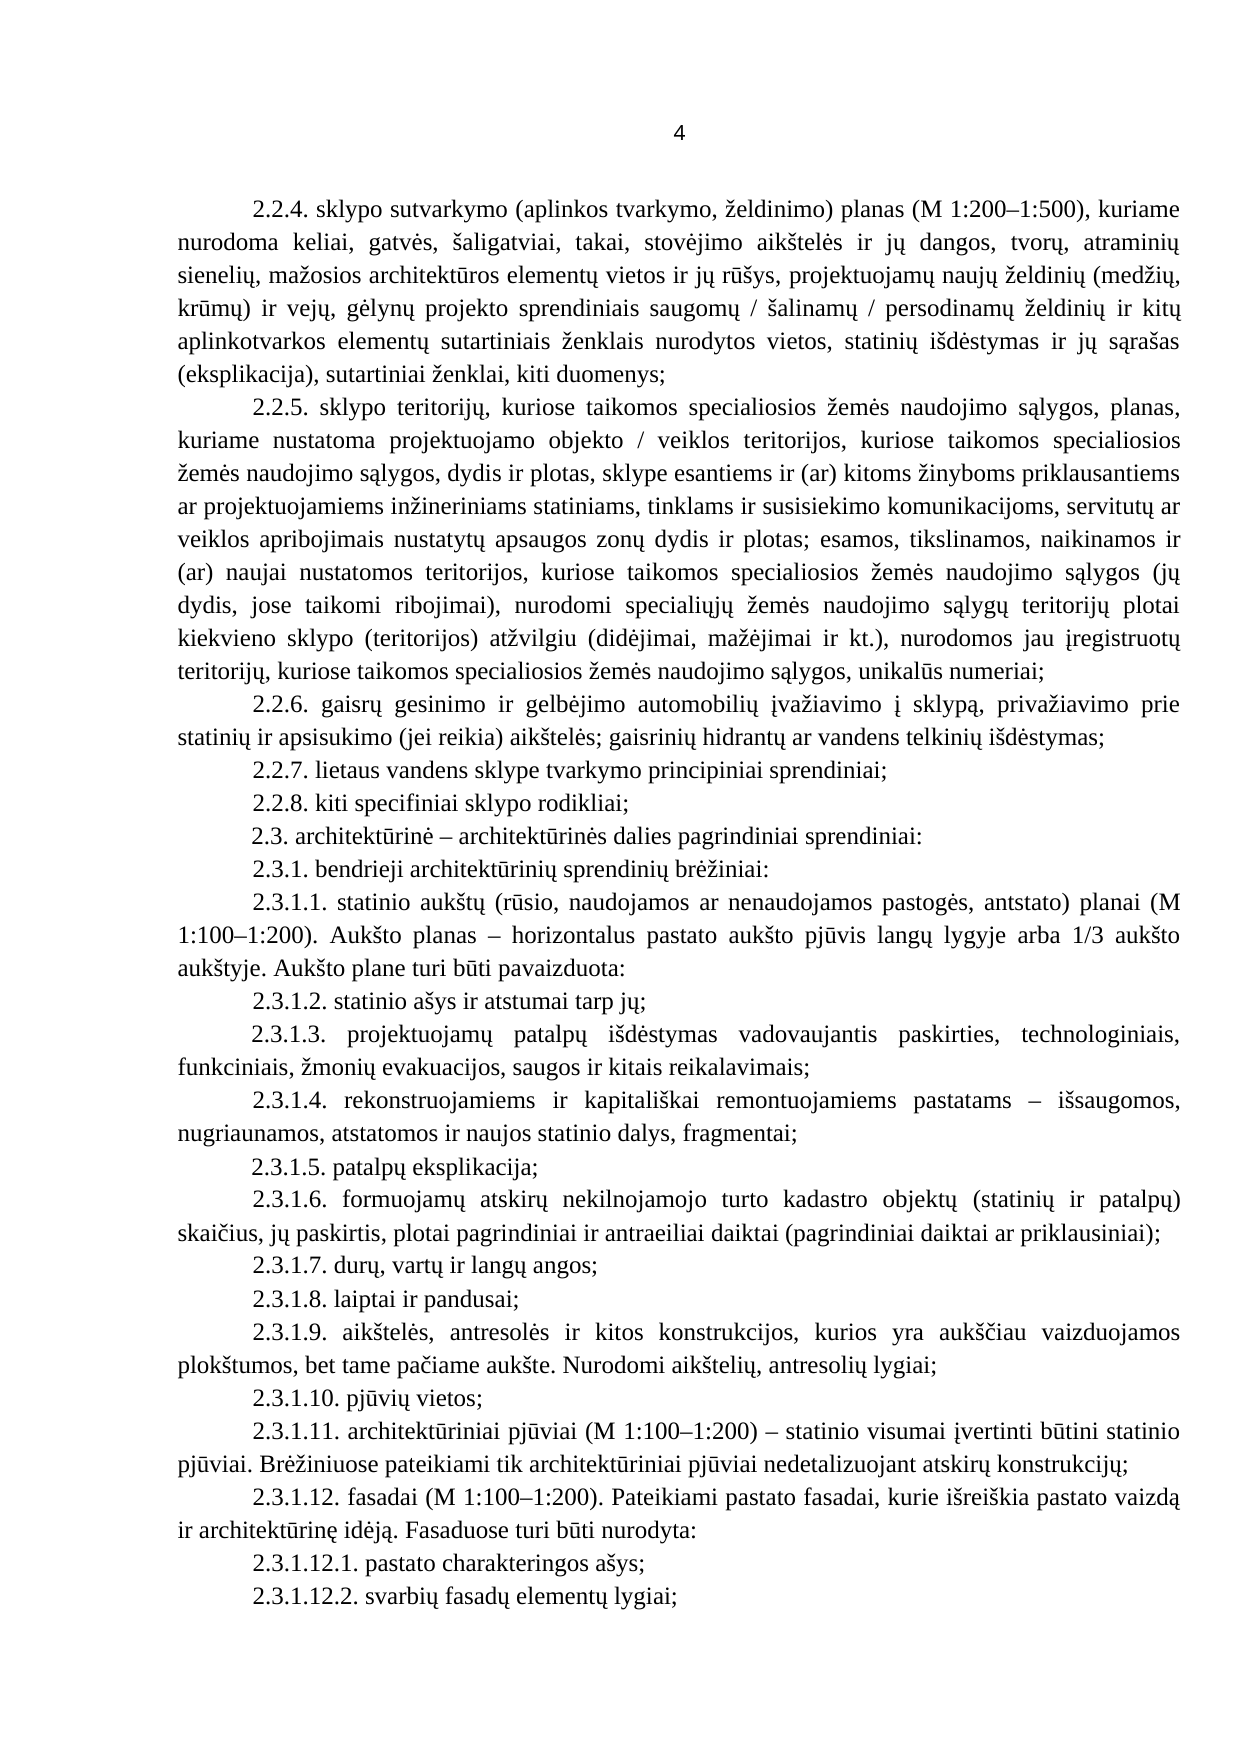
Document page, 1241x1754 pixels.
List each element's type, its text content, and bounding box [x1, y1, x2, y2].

text 2.3.1. bendrieji architektūrinių sprendinių brėžiniai: [177, 854, 1181, 883]
text 2.3.1.3. projektuojamų patalpų išdėstymas vadovaujantis paskirties, technologiniais, funkciniais, žmonių evakuacijos, saugos ir kitais reikalavimais; [177, 1019, 1181, 1081]
text 2.3.1.10. pjūvių vietos; [177, 1383, 1181, 1411]
text 2.2.5. sklypo teritorijų, kuriose taikomos specialiosios žemės naudojimo sąlygos, planas, kuriame nustatoma projektuojamo objekto / veiklos teritorijos, kuriose taikomos specialiosios žemės naudojimo sąlygos, dydis ir plotas, sklype esantiems ir (ar) kitoms žinyboms priklausantiems ar projektuojamiems inžineriniams statiniams, tinklams ir susisiekimo komunikacijoms, servitutų ar veiklos apribojimais nustatytų apsaugos zonų dydis ir plotas; esamos, tikslinamos, naikinamos ir (ar) naujai nustatomos teritorijos, kuriose taikomos specialiosios žemės naudojimo sąlygos (jų dydis, jose taikomi ribojimai), nurodomi specialiųjų žemės naudojimo sąlygų teritorijų plotai kiekvieno sklypo (teritorijos) atžvilgiu (didėjimai, mažėjimai ir kt.), nurodomos jau įregistruotų teritorijų, kuriose taikomos specialiosios žemės naudojimo sąlygos, unikalūs numeriai; [177, 392, 1181, 685]
text 2.3.1.11. architektūriniai pjūviai (M 1:100–1:200) – statinio visumai įvertinti būtini statinio pjūviai. Brėžiniuose pateikiami tik architektūriniai pjūviai nedetalizuojant atskirų konstrukcijų; [177, 1416, 1181, 1477]
text 2.3.1.8. laiptai ir pandusai; [177, 1284, 1181, 1312]
text 2.3.1.2. statinio ašys ir atstumai tarp jų; [177, 986, 1181, 1015]
text 2.3.1.12. fasadai (M 1:100–1:200). Pateikiami pastato fasadai, kurie išreiškia pastato vaizdą ir architektūrinę idėją. Fasaduose turi būti nurodyta: [177, 1482, 1181, 1543]
text 2.3.1.5. patalpų eksplikacija; [177, 1152, 1181, 1180]
text 2.3.1.4. rekonstruojamiems ir kapitališkai remontuojamiems pastatams – išsaugomos, nugriaunamos, atstatomos ir naujos statinio dalys, fragmentai; [177, 1086, 1181, 1147]
text 2.2.8. kiti specifiniai sklypo rodikliai; [177, 788, 1181, 817]
text 2.3.1.12.1. pastato charakteringos ašys; [177, 1548, 1181, 1577]
text 2.3.1.9. aikštelės, antresolės ir kitos konstrukcijos, kurios yra aukščiau vaizduojamos plokštumos, bet tame pačiame aukšte. Nurodomi aikštelių, antresolių lygiai; [177, 1317, 1181, 1378]
text 2.3.1.6. formuojamų atskirų nekilnojamojo turto kadastro objektų (statinių ir patalpų) skaičius, jų paskirtis, plotai pagrindiniai ir antraeiliai daiktai (pagrindiniai daiktai ar priklausiniai); [177, 1184, 1181, 1246]
text 2.2.6. gaisrų gesinimo ir gelbėjimo automobilių įvažiavimo į sklypą, privažiavimo prie statinių ir apsisukimo (jei reikia) aikštelės; gaisrinių hidrantų ar vandens telkinių išdėstymas; [177, 689, 1181, 751]
text 2.3.1.1. statinio aukštų (rūsio, naudojamos ar nenaudojamos pastogės, antstato) planai (M 1:100–1:200). Aukšto planas – horizontalus pastato aukšto pjūvis langų lygyje arba 1/3 aukšto aukštyje. Aukšto plane turi būti pavaizduota: [177, 887, 1181, 982]
text 2.2.4. sklypo sutvarkymo (aplinkos tvarkymo, želdinimo) planas (M 1:200–1:500), kuriame nurodoma keliai, gatvės, šaligatviai, takai, stovėjimo aikštelės ir jų dangos, tvorų, atraminių sienelių, mažosios architektūros elementų vietos ir jų rūšys, projektuojamų naujų želdinių (medžių, krūmų) ir vejų, gėlynų projekto sprendiniais saugomų / šalinamų / persodinamų želdinių ir kitų aplinkotvarkos elementų sutartiniais ženklais nurodytos vietos, statinių išdėstymas ir jų sąrašas (eksplikacija), sutartiniai ženklai, kiti duomenys; [177, 194, 1181, 388]
text 2.3.1.12.2. svarbių fasadų elementų lygiai; [177, 1581, 1181, 1609]
text 2.2.7. lietaus vandens sklype tvarkymo principiniai sprendiniai; [177, 755, 1181, 784]
text 2.3.1.7. durų, vartų ir langų angos; [177, 1251, 1181, 1279]
text 2.3. architektūrinė – architektūrinės dalies pagrindiniai sprendiniai: [177, 821, 1181, 850]
